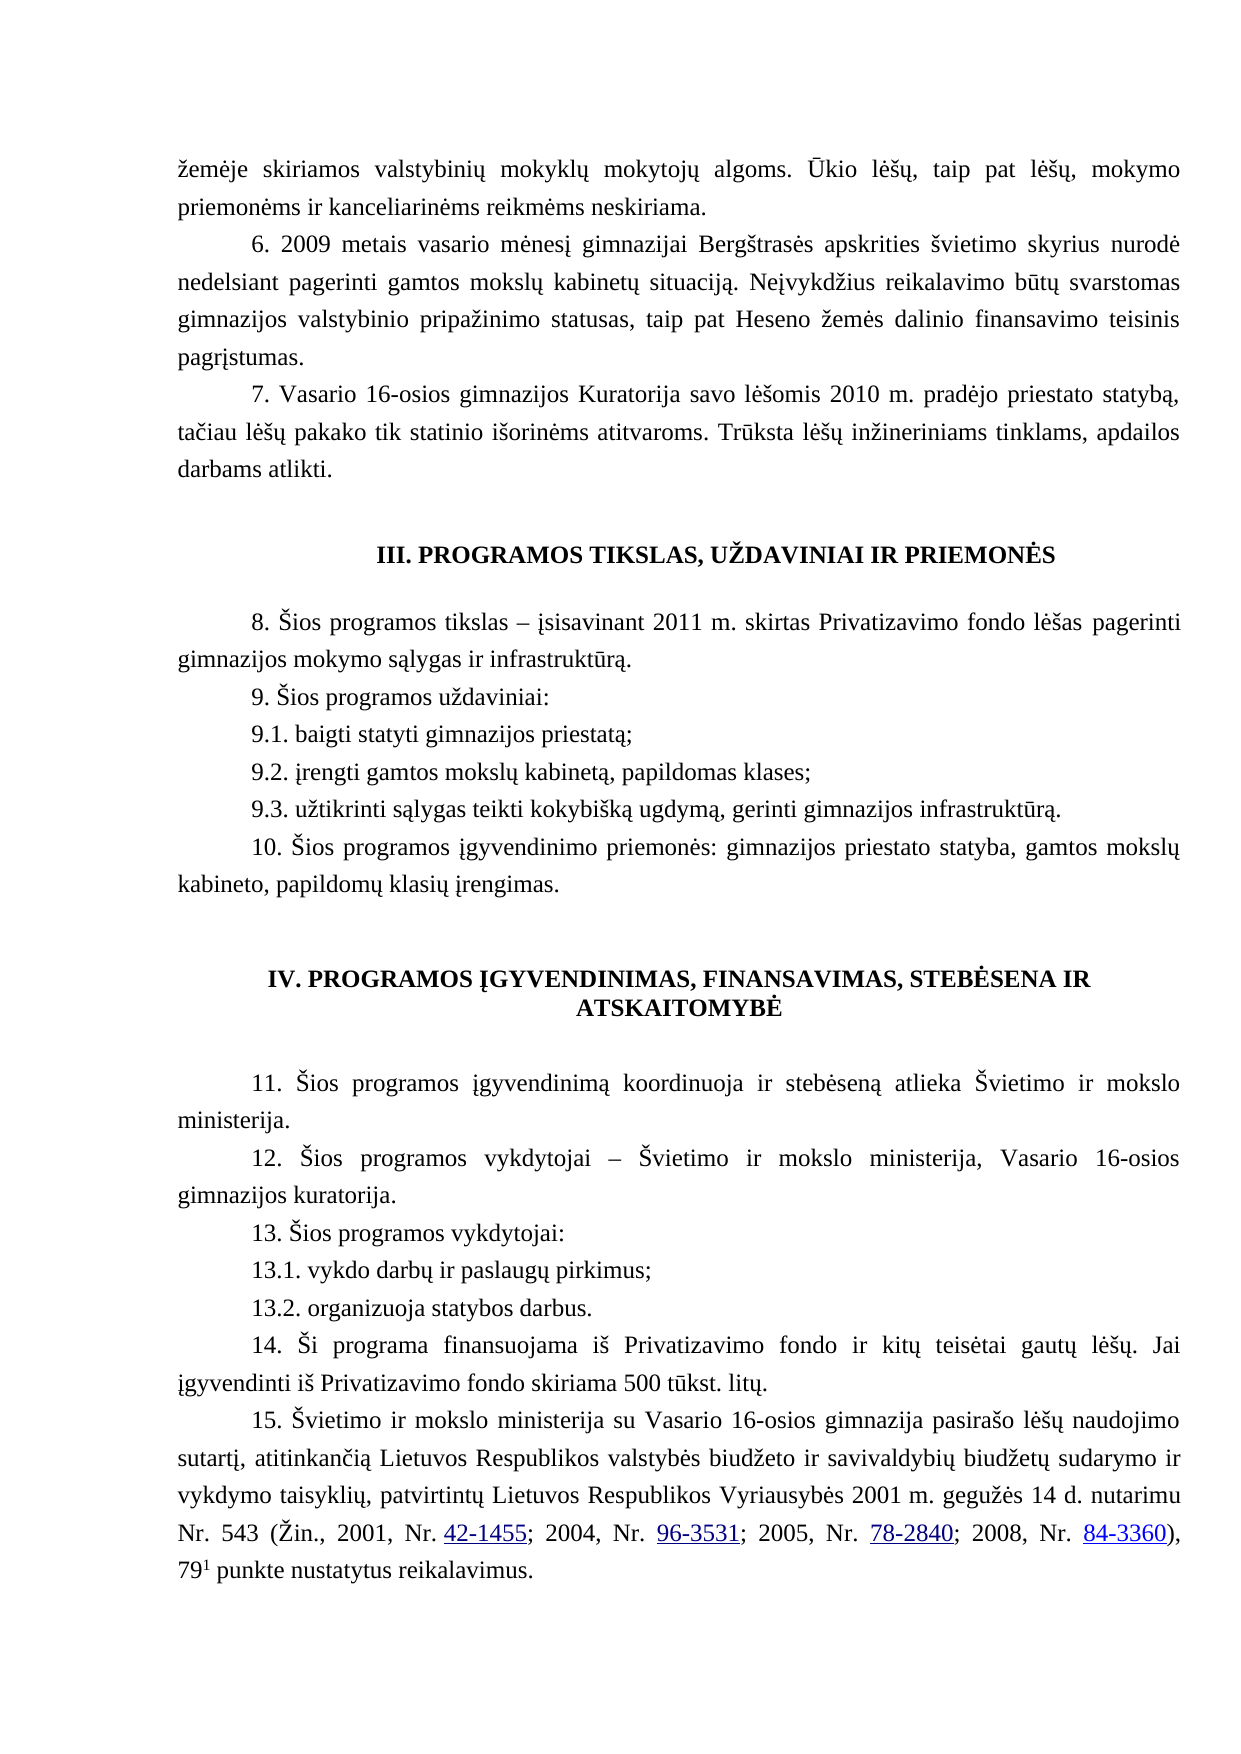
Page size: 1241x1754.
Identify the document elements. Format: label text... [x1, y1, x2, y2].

text 9.2. įrengti gamtos mokslų kabinetą, papildomas klases; [177, 748, 1181, 785]
text 9.3. užtikrinti sąlygas teikti kokybišką ugdymą, gerinti gimnazijos infrastruktūrą. [177, 785, 1181, 823]
text 15. Švietimo ir mokslo ministerija su Vasario 16-osios gimnazija pasirašo lėšų naudojimo sutartį, atitinkančią Lietuvos Respublikos valstybės biudžeto ir savivaldybių biudžetų sudarymo ir vykdymo taisyklių, patvirtintų Lietuvos Respublikos Vyriausybės 2001 m. gegužės 14 d. nutarimu Nr. 543 (Žin., 2001, Nr. 42-1455; 2004, Nr. 96-3531; 2005, Nr. 78-2840; 2008, Nr. 84-3360), 791 punkte nustatytus reikalavimus. [177, 1397, 1181, 1584]
text 11. Šios programos įgyvendinimą koordinuoja ir stebėseną atlieka Švietimo ir mokslo ministerija. [177, 1059, 1181, 1134]
text 9. Šios programos uždaviniai: [177, 673, 1181, 710]
text 9.1. baigti statyti gimnazijos priestatą; [177, 710, 1181, 748]
text 7. Vasario 16-osios gimnazijos Kuratorija savo lėšomis 2010 m. pradėjo priestato statybą, tačiau lėšų pakako tik statinio išorinėms atitvaroms. Trūksta lėšų inžineriniams tinklams, apdailos darbams atlikti. [177, 370, 1181, 483]
text III. PROGRAMOS TIKSLAS, UŽDAVINIAI IR PRIEMONĖS [177, 540, 1181, 569]
text žemėje skiriamos valstybinių mokyklų mokytojų algoms. Ūkio lėšų, taip pat lėšų, mokymo priemonėms ir kanceliarinėms reikmėms neskiriama. [177, 103, 1181, 220]
text 10. Šios programos įgyvendinimo priemonės: gimnazijos priestato statyba, gamtos mokslų kabineto, papildomų klasių įrengimas. [177, 823, 1181, 898]
text 13. Šios programos vykdytojai: [177, 1209, 1181, 1247]
text 14. Ši programa finansuojama iš Privatizavimo fondo ir kitų teisėtai gautų lėšų. Jai įgyvendinti iš Privatizavimo fondo skiriama 500 tūkst. litų. [177, 1322, 1181, 1397]
text 8. Šios programos tikslas – įsisavinant 2011 m. skirtas Privatizavimo fondo lėšas pagerinti gimnazijos mokymo sąlygas ir infrastruktūrą. [177, 598, 1181, 673]
text 6. 2009 metais vasario mėnesį gimnazijai Bergštrasės apskrities švietimo skyrius nurodė nedelsiant pagerinti gamtos mokslų kabinetų situaciją. Neįvykdžius reikalavimo būtų svarstomas gimnazijos valstybinio pripažinimo statusas, taip pat Heseno žemės dalinio finansavimo teisinis pagrįstumas. [177, 220, 1181, 370]
text 13.1. vykdo darbų ir paslaugų pirkimus; [177, 1247, 1181, 1284]
text 13.2. organizuoja statybos darbus. [177, 1284, 1181, 1322]
text IV. PROGRAMOS ĮGYVENDINIMAS, FINANSAVIMAS, STEBĖSENA IR ATSKAITOMYBĖ [177, 964, 1181, 1022]
text 12. Šios programos vykdytojai – Švietimo ir mokslo ministerija, Vasario 16-osios gimnazijos kuratorija. [177, 1134, 1181, 1209]
